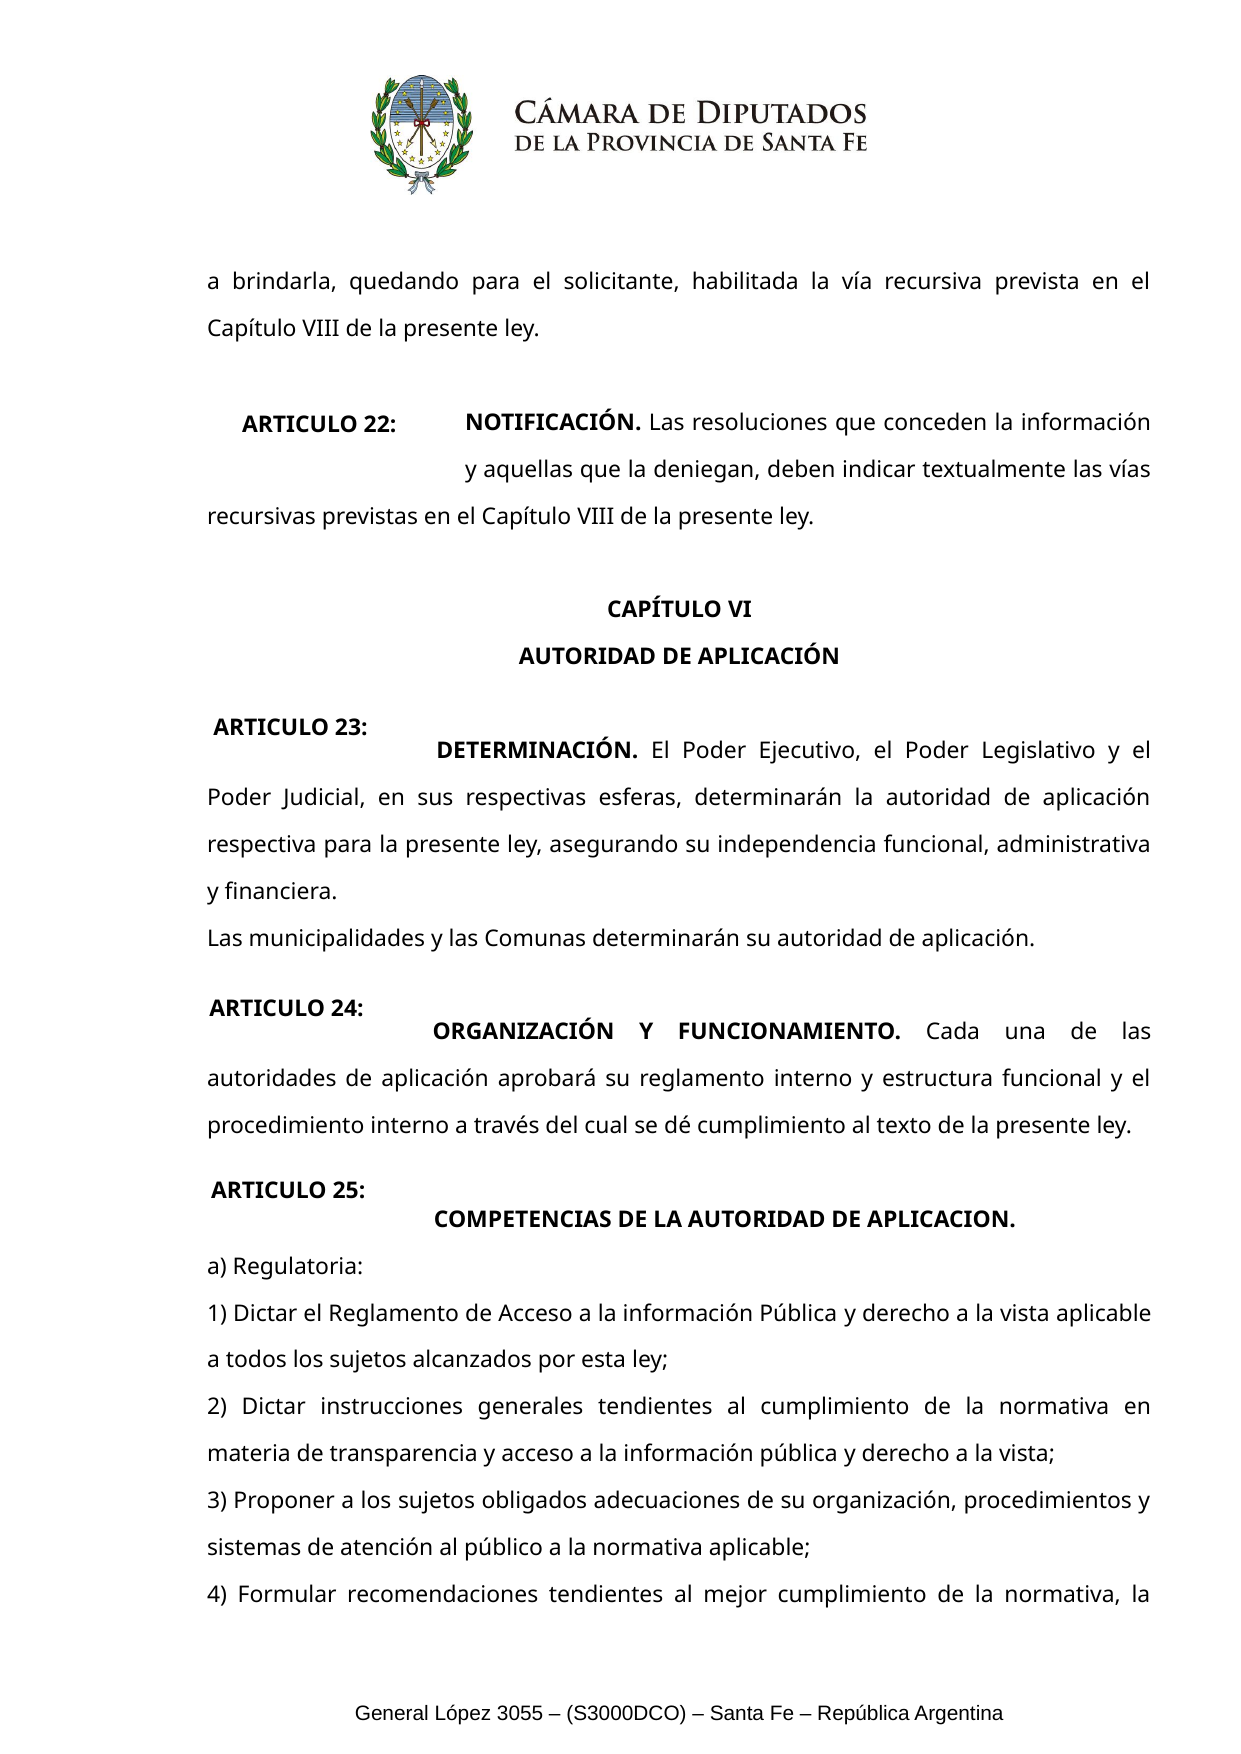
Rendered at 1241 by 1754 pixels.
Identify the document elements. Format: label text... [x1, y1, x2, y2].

text COMPETENCIAS DE LA AUTORIDAD DE APLICACION. [207, 1203, 1152, 1234]
text ARTICULO 25: [211, 1174, 419, 1205]
text a) Regulatoria: [207, 1250, 1152, 1281]
text ARTICULO 23: [213, 711, 421, 742]
text Las municipalidades y las Comunas determinarán su autoridad de aplicación. [207, 922, 1152, 953]
text ARTICULO 22: [242, 407, 450, 439]
text ARTICULO 24: [209, 992, 418, 1024]
picture [370, 75, 867, 199]
text NOTIFICACIÓN. Las resoluciones que conceden la información y aquellas que la deniegan, deben indicar textualmente las vías recursivas previstas en el Capítulo VIII de la presente ley. [207, 406, 1152, 531]
text DETERMINACIÓN. El Poder Ejecutivo, el Poder Legislativo y el Poder Judicial, en sus respectivas esferas, determinarán la autoridad de aplicación respectiva para la presente ley, asegurando su independencia funcional, administrativa y financiera. [207, 734, 1152, 906]
text 4) Formular recomendaciones tendientes al mejor cumplimiento de la normativa, la [207, 1578, 1152, 1609]
text a brindarla, quedando para el solicitante, habilitada la vía recursiva prevista en el Capítulo VIII de la presente ley. [207, 265, 1152, 343]
text 2) Dictar instrucciones generales tendientes al cumplimiento de la normativa en materia de transparencia y acceso a la información pública y derecho a la vista; [207, 1390, 1152, 1468]
text AUTORIDAD DE APLICACIÓN [207, 640, 1152, 672]
text 1) Dictar el Reglamento de Acceso a la información Pública y derecho a la vista aplicable a todos los sujetos alcanzados por esta ley; [207, 1297, 1152, 1375]
text 3) Proponer a los sujetos obligados adecuaciones de su organización, procedimientos y sistemas de atención al público a la normativa aplicable; [207, 1484, 1152, 1562]
text ORGANIZACIÓN Y FUNCIONAMIENTO. Cada una de las autoridades de aplicación aprobará su reglamento interno y estructura funcional y el procedimiento interno a través del cual se dé cumplimiento al texto de la presente ley. [207, 1015, 1152, 1140]
text CAPÍTULO VI [207, 593, 1152, 625]
